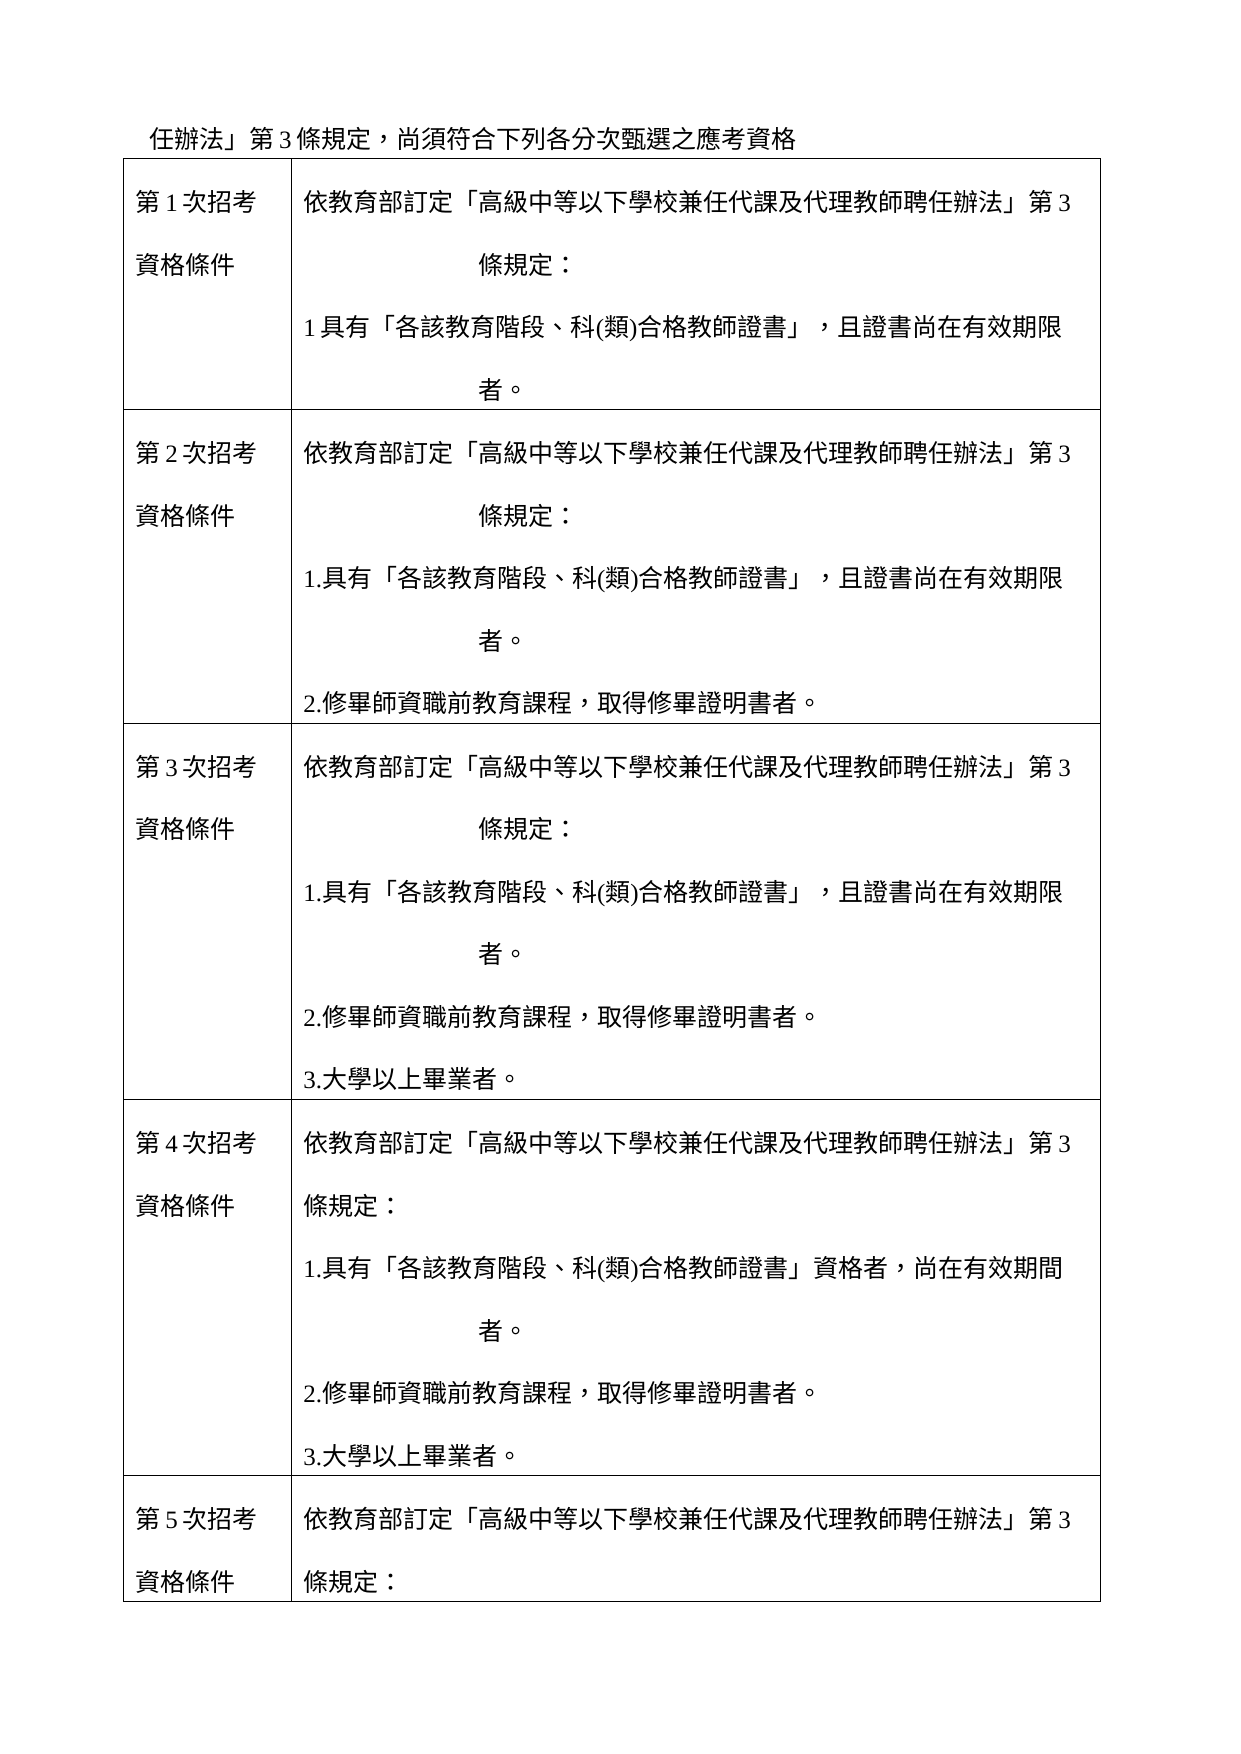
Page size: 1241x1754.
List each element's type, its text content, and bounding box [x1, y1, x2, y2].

table_cell 第3次招考資格條件 [124, 724, 291, 1099]
table_cell 依教育部訂定「高級中等以下學校兼任代課及代理教師聘任辦法」第3條規定： [292, 1476, 1100, 1601]
table_cell 依教育部訂定「高級中等以下學校兼任代課及代理教師聘任辦法」第3條規定： 1.具有「各該教育階段、科(類)合格教師證書」，且證書尚在有效期限者。 2.修畢師資職前教育課程，取得修畢證明書者。 [292, 410, 1100, 723]
text 任辦法」第3條規定，尚須符合下列各分次甄選之應考資格 [74, 96, 1152, 158]
table_cell 第5次招考資格條件 [124, 1476, 291, 1601]
table_cell 依教育部訂定「高級中等以下學校兼任代課及代理教師聘任辦法」第3條規定： 1.具有「各該教育階段、科(類)合格教師證書」資格者，尚在有效期間者。 2.修畢師資職前教育課程，取得修畢證明書者。 3.大學以上畢業者。 [292, 1100, 1100, 1475]
table_cell 第2次招考資格條件 [124, 410, 291, 723]
table_header 依教育部訂定「高級中等以下學校兼任代課及代理教師聘任辦法」第3條規定： 1具有「各該教育階段、科(類)合格教師證書」，且證書尚在有效期限者。 [292, 159, 1100, 409]
table_cell 第4次招考資格條件 [124, 1100, 291, 1475]
table_header 第1次招考資格條件 [124, 159, 291, 409]
table_cell 依教育部訂定「高級中等以下學校兼任代課及代理教師聘任辦法」第3條規定： 1.具有「各該教育階段、科(類)合格教師證書」，且證書尚在有效期限者。 2.修畢師資職前教育課程，取得修畢證明書者。 3.大學以上畢業者。 [292, 724, 1100, 1099]
